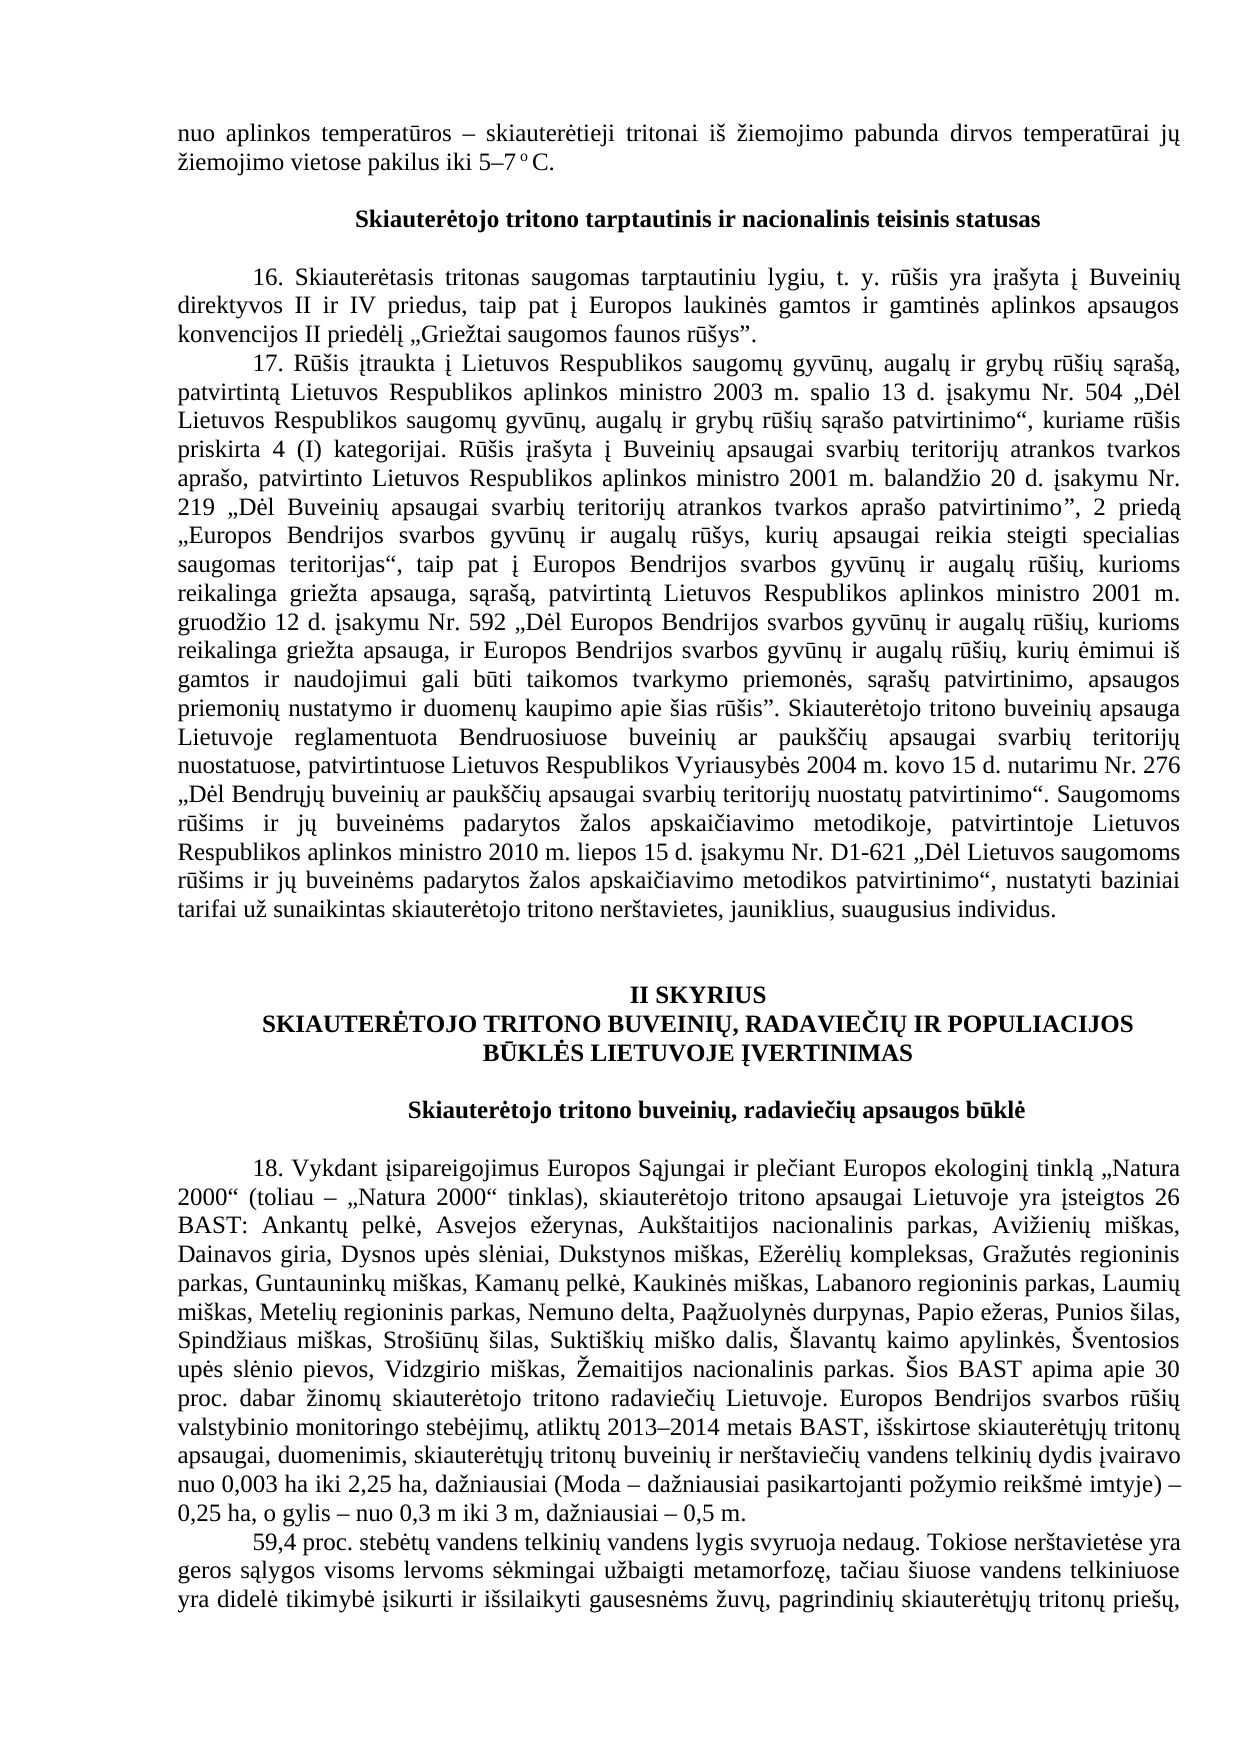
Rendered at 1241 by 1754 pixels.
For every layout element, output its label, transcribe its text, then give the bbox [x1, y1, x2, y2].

text Skiauterėtojo tritono tarptautinis ir nacionalinis teisinis statusas [215, 204, 1181, 233]
text 16. Skiauterėtasis tritonas saugomas tarptautiniu lygiu, t. y. rūšis yra įrašyta į Buveinių direktyvos II ir IV priedus, taip pat į Europos laukinės gamtos ir gamtinės aplinkos apsaugos konvencijos II priedėlį „Griežtai saugomos faunos rūšys”. [177, 262, 1181, 348]
text Skiauterėtojo tritono buveinių, radaviečių apsaugos būklė [252, 1096, 1181, 1124]
text SKIAUTERĖTOJO TRITONO BUVEINIŲ, RADAVIEČIŲ IR POPULIACIJOS BŪKLĖS LIETUVOJE ĮVERTINIMAS [215, 1009, 1181, 1067]
text II SKYRIUS [215, 981, 1181, 1009]
text 17. Rūšis įtraukta į Lietuvos Respublikos saugomų gyvūnų, augalų ir grybų rūšių sąrašą, patvirtintą Lietuvos Respublikos aplinkos ministro 2003 m. spalio 13 d. įsakymu Nr. 504 „Dėl Lietuvos Respublikos saugomų gyvūnų, augalų ir grybų rūšių sąrašo patvirtinimo“, kuriame rūšis priskirta 4 (I) kategorijai. Rūšis įrašyta į Buveinių apsaugai svarbių teritorijų atrankos tvarkos aprašo, patvirtinto Lietuvos Respublikos aplinkos ministro 2001 m. balandžio 20 d. įsakymu Nr. 219 „Dėl Buveinių apsaugai svarbių teritorijų atrankos tvarkos aprašo patvirtinimo”, 2 priedą „Europos Bendrijos svarbos gyvūnų ir augalų rūšys, kurių apsaugai reikia steigti specialias saugomas teritorijas“, taip pat į Europos Bendrijos svarbos gyvūnų ir augalų rūšių, kurioms reikalinga griežta apsauga, sąrašą, patvirtintą Lietuvos Respublikos aplinkos ministro 2001 m. gruodžio 12 d. įsakymu Nr. 592 „Dėl Europos Bendrijos svarbos gyvūnų ir augalų rūšių, kurioms reikalinga griežta apsauga, ir Europos Bendrijos svarbos gyvūnų ir augalų rūšių, kurių ėmimui iš gamtos ir naudojimui gali būti taikomos tvarkymo priemonės, sąrašų patvirtinimo, apsaugos priemonių nustatymo ir duomenų kaupimo apie šias rūšis”. Skiauterėtojo tritono buveinių apsauga Lietuvoje reglamentuota Bendruosiuose buveinių ar paukščių apsaugai svarbių teritorijų nuostatuose, patvirtintuose Lietuvos Respublikos Vyriausybės 2004 m. kovo 15 d. nutarimu Nr. 276 „Dėl Bendrųjų buveinių ar paukščių apsaugai svarbių teritorijų nuostatų patvirtinimo“. Saugomoms rūšims ir jų buveinėms padarytos žalos apskaičiavimo metodikoje, patvirtintoje Lietuvos Respublikos aplinkos ministro 2010 m. liepos 15 d. įsakymu Nr. D1-621 „Dėl Lietuvos saugomoms rūšims ir jų buveinėms padarytos žalos apskaičiavimo metodikos patvirtinimo“, nustatyti baziniai tarifai už sunaikintas skiauterėtojo tritono nerštavietes, jauniklius, suaugusius individus. [177, 348, 1181, 923]
text 59,4 proc. stebėtų vandens telkinių vandens lygis svyruoja nedaug. Tokiose nerštavietėse yra geros sąlygos visoms lervoms sėkmingai užbaigti metamorfozę, tačiau šiuose vandens telkiniuose yra didelė tikimybė įsikurti ir išsilaikyti gausesnėms žuvų, pagrindinių skiauterėtųjų tritonų priešų, [177, 1527, 1181, 1613]
text nuo aplinkos temperatūros – skiauterėtieji tritonai iš žiemojimo pabunda dirvos temperatūrai jų žiemojimo vietose pakilus iki 5–7 o C. [177, 118, 1181, 176]
text 18. Vykdant įsipareigojimus Europos Sąjungai ir plečiant Europos ekologinį tinklą „Natura 2000“ (toliau – „Natura 2000“ tinklas), skiauterėtojo tritono apsaugai Lietuvoje yra įsteigtos 26 BAST: Ankantų pelkė, Asvejos ežerynas, Aukštaitijos nacionalinis parkas, Avižienių miškas, Dainavos giria, Dysnos upės slėniai, Dukstynos miškas, Ežerėlių kompleksas, Gražutės regioninis parkas, Guntauninkų miškas, Kamanų pelkė, Kaukinės miškas, Labanoro regioninis parkas, Laumių miškas, Metelių regioninis parkas, Nemuno delta, Paąžuolynės durpynas, Papio ežeras, Punios šilas, Spindžiaus miškas, Strošiūnų šilas, Suktiškių miško dalis, Šlavantų kaimo apylinkės, Šventosios upės slėnio pievos, Vidzgirio miškas, Žemaitijos nacionalinis parkas. Šios BAST apima apie 30 proc. dabar žinomų skiauterėtojo tritono radaviečių Lietuvoje. Europos Bendrijos svarbos rūšių valstybinio monitoringo stebėjimų, atliktų 2013–2014 metais BAST, išskirtose skiauterėtųjų tritonų apsaugai, duomenimis, skiauterėtųjų tritonų buveinių ir nerštaviečių vandens telkinių dydis įvairavo nuo 0,003 ha iki 2,25 ha, dažniausiai (Moda – dažniausiai pasikartojanti požymio reikšmė imtyje) – 0,25 ha, o gylis – nuo 0,3 m iki 3 m, dažniausiai – 0,5 m. [177, 1153, 1181, 1527]
